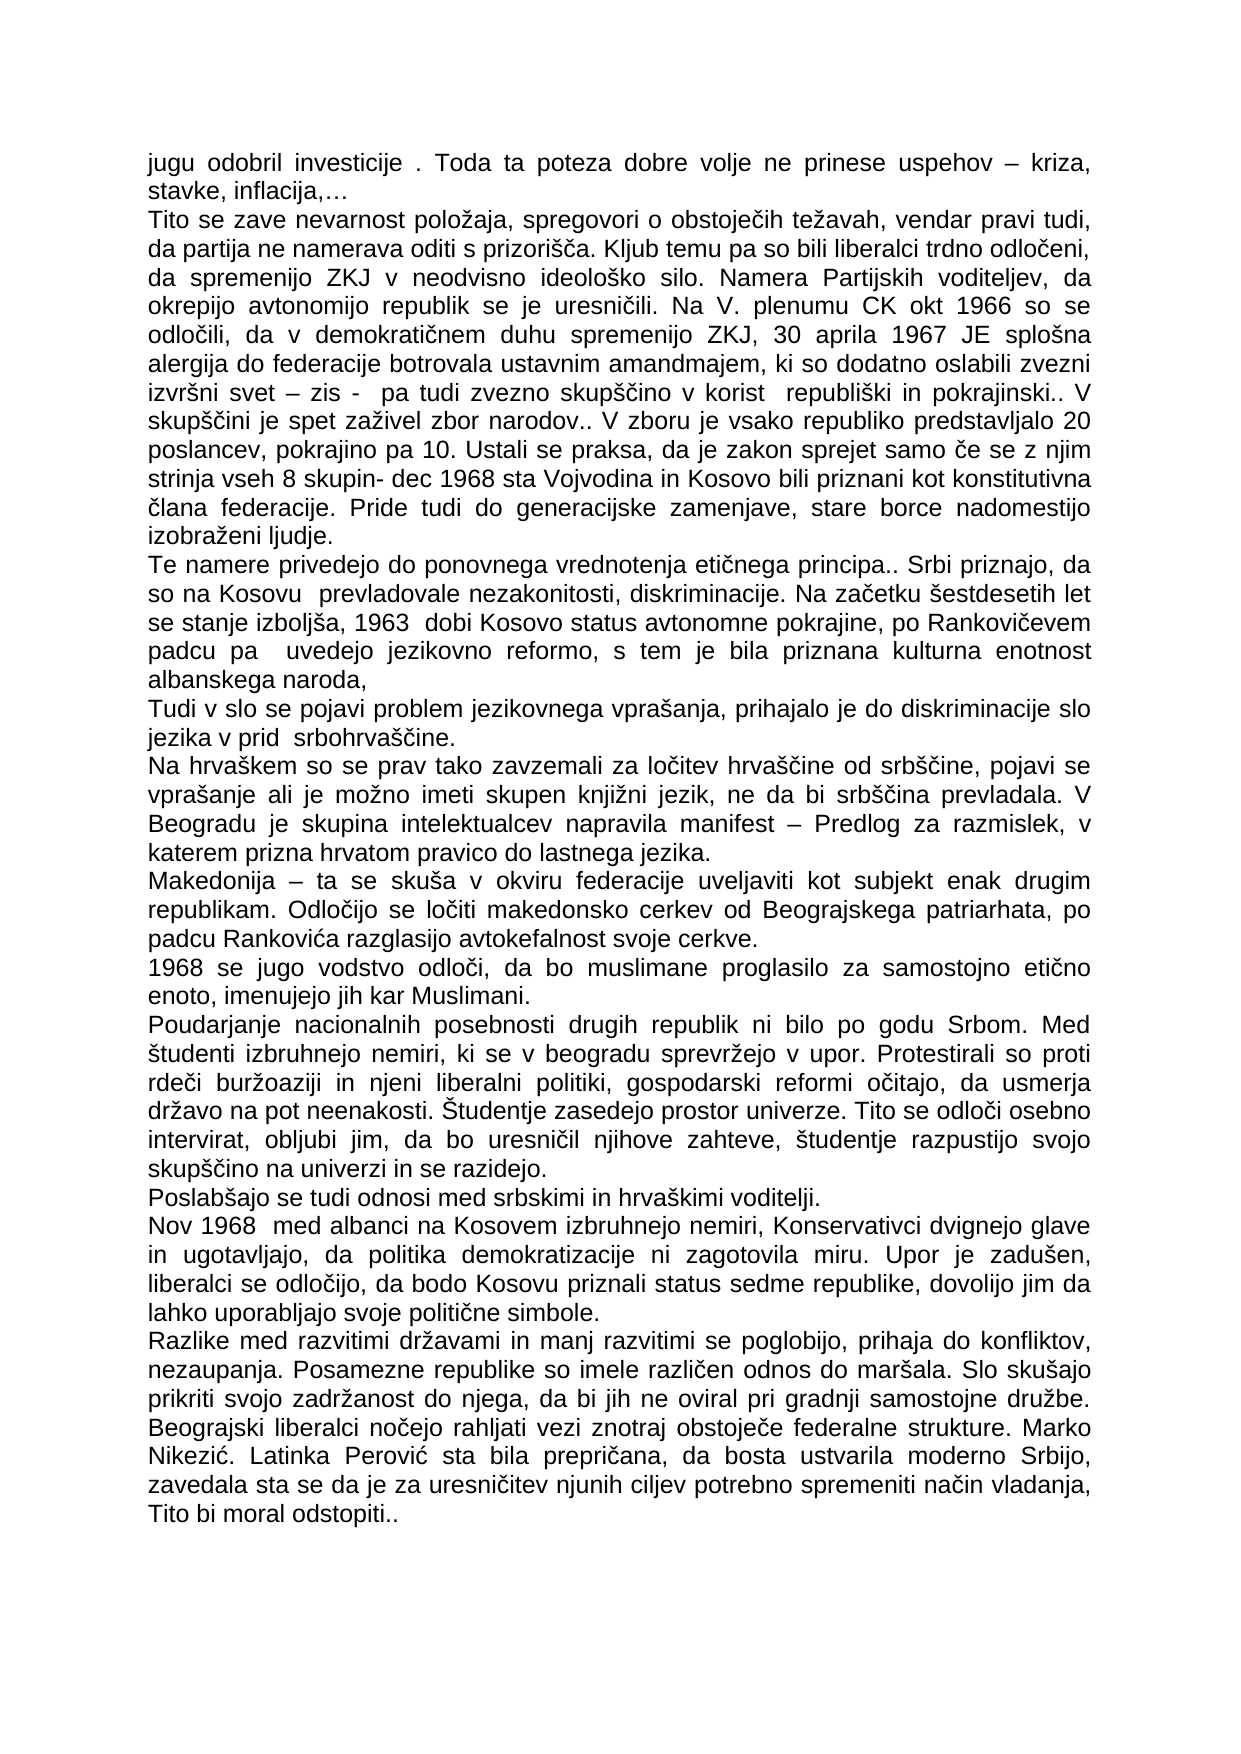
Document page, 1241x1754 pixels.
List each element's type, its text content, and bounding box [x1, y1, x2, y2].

text Nov 1968 med albanci na Kosovem izbruhnejo nemiri, Konservativci dvignejo glave in ugotavljajo, da politika demokratizacije ni zagotovila miru. Upor je zadušen, liberalci se odločijo, da bodo Kosovu priznali status sedme republike, dovolijo jim da lahko uporabljajo svoje politične simbole. [148, 1211, 1093, 1326]
text jugu odobril investicije . Toda ta poteza dobre volje ne prinese uspehov – kriza, stavke, inflacija,… [148, 148, 1093, 205]
text 1968 se jugo vodstvo odloči, da bo muslimane proglasilo za samostojno etično enoto, imenujejo jih kar Muslimani. [148, 953, 1093, 1010]
text Razlike med razvitimi državami in manj razvitimi se poglobijo, prihaja do konfliktov, nezaupanja. Posamezne republike so imele različen odnos do maršala. Slo skušajo prikriti svojo zadržanost do njega, da bi jih ne oviral pri gradnji samostojne družbe. Beograjski liberalci nočejo rahljati vezi znotraj obstoječe federalne strukture. Marko Nikezić. Latinka Perović sta bila prepričana, da bosta ustvarila moderno Srbijo, zavedala sta se da je za uresničitev njunih ciljev potrebno spremeniti način vladanja, Tito bi moral odstopiti.. [148, 1326, 1093, 1528]
text Poslabšajo se tudi odnosi med srbskimi in hrvaškimi voditelji. [148, 1183, 1093, 1211]
text Makedonija – ta se skuša v okviru federacije uveljaviti kot subjekt enak drugim republikam. Odločijo se ločiti makedonsko cerkev od Beograjskega patriarhata, po padcu Rankovića razglasijo avtokefalnost svoje cerkve. [148, 866, 1093, 953]
text Na hrvaškem so se prav tako zavzemali za ločitev hrvaščine od srbščine, pojavi se vprašanje ali je možno imeti skupen knjižni jezik, ne da bi srbščina prevladala. V Beogradu je skupina intelektualcev napravila manifest – Predlog za razmislek, v katerem prizna hrvatom pravico do lastnega jezika. [148, 751, 1093, 866]
text Tudi v slo se pojavi problem jezikovnega vprašanja, prihajalo je do diskriminacije slo jezika v prid srbohrvaščine. [148, 694, 1093, 751]
text Tito se zave nevarnost položaja, spregovori o obstoječih težavah, vendar pravi tudi, da partija ne namerava oditi s prizorišča. Kljub temu pa so bili liberalci trdno odločeni, da spremenijo ZKJ v neodvisno ideološko silo. Namera Partijskih voditeljev, da okrepijo avtonomijo republik se je uresničili. Na V. plenumu CK okt 1966 so se odločili, da v demokratičnem duhu spremenijo ZKJ, 30 aprila 1967 JE splošna alergija do federacije botrovala ustavnim amandmajem, ki so dodatno oslabili zvezni izvršni svet – zis - pa tudi zvezno skupščino v korist republiški in pokrajinski.. V skupščini je spet zaživel zbor narodov.. V zboru je vsako republiko predstavljalo 20 poslancev, pokrajino pa 10. Ustali se praksa, da je zakon sprejet samo če se z njim strinja vseh 8 skupin- dec 1968 sta Vojvodina in Kosovo bili priznani kot konstitutivna člana federacije. Pride tudi do generacijske zamenjave, stare borce nadomestijo izobraženi ljudje. [148, 205, 1093, 550]
text Te namere privedejo do ponovnega vrednotenja etičnega principa.. Srbi priznajo, da so na Kosovu prevladovale nezakonitosti, diskriminacije. Na začetku šestdesetih let se stanje izboljša, 1963 dobi Kosovo status avtonomne pokrajine, po Rankovičevem padcu pa uvedejo jezikovno reformo, s tem je bila priznana kulturna enotnost albanskega naroda, [148, 550, 1093, 694]
text Poudarjanje nacionalnih posebnosti drugih republik ni bilo po godu Srbom. Med študenti izbruhnejo nemiri, ki se v beogradu sprevržejo v upor. Protestirali so proti rdeči buržoaziji in njeni liberalni politiki, gospodarski reformi očitajo, da usmerja državo na pot neenakosti. Študentje zasedejo prostor univerze. Tito se odloči osebno intervirat, obljubi jim, da bo uresničil njihove zahteve, študentje razpustijo svojo skupščino na univerzi in se razidejo. [148, 1010, 1093, 1183]
